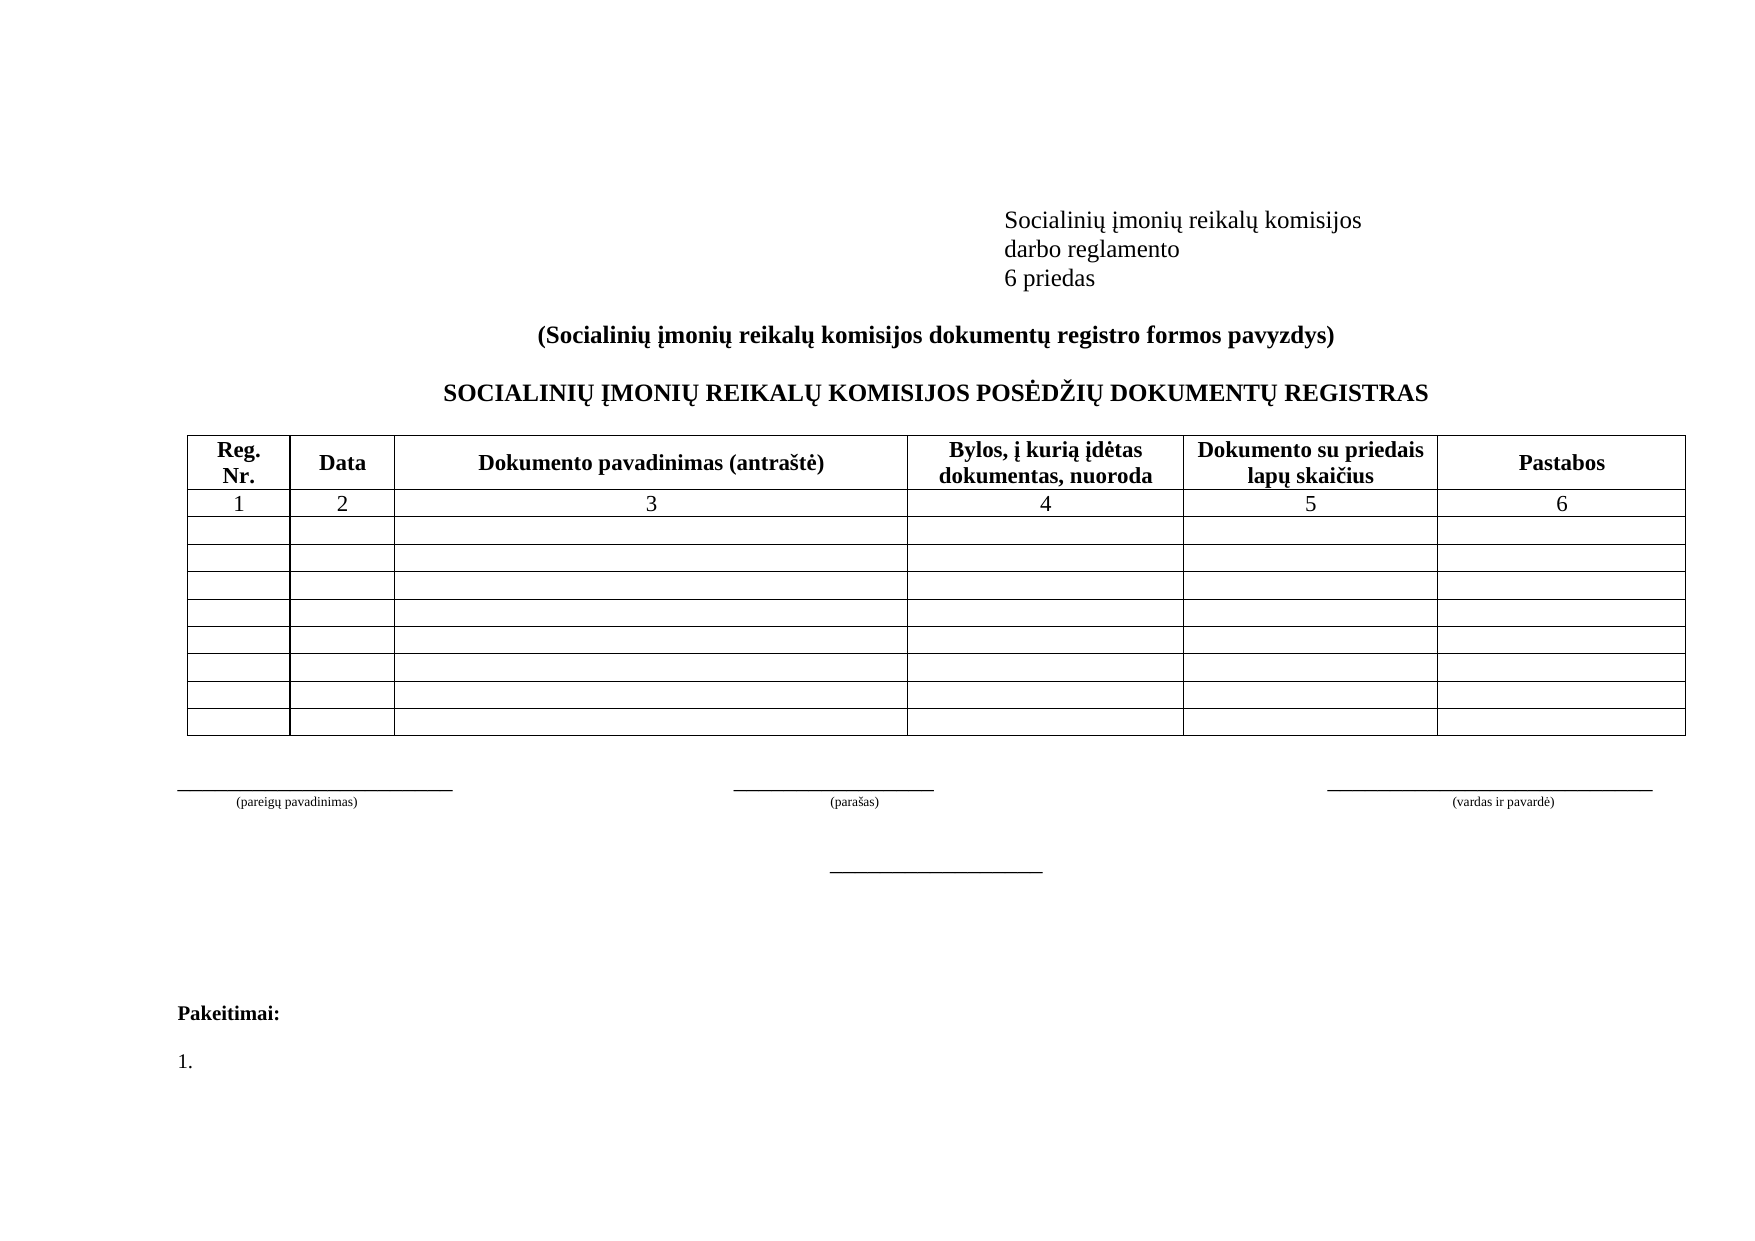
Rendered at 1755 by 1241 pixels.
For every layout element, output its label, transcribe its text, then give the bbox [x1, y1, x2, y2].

text SOCIALINIŲ ĮMONIŲ REIKALŲ KOMISIJOS POSĖDŽIŲ DOKUMENTŲ REGISTRAS [177, 378, 1695, 406]
table_cell [395, 654, 907, 681]
table_cell [1184, 545, 1437, 571]
table_cell [395, 627, 907, 653]
table_header Pastabos [1438, 436, 1685, 489]
table_cell [395, 709, 907, 735]
table_cell [188, 517, 289, 544]
table_cell [291, 517, 394, 544]
table_cell 1 [188, 490, 289, 516]
table_cell [291, 545, 394, 571]
table_cell [908, 682, 1183, 708]
table_header Bylos, į kurią įdėtas dokumentas, nuoroda [908, 436, 1183, 489]
table_cell [908, 600, 1183, 626]
table_cell [188, 654, 289, 681]
table_header Dokumento pavadinimas (antraštė) [395, 436, 907, 489]
table_cell [1438, 627, 1685, 653]
table_cell [188, 682, 289, 708]
table_cell [1438, 545, 1685, 571]
table_cell 5 [1184, 490, 1437, 516]
table_cell [908, 517, 1183, 544]
text Pakeitimai: [177, 1001, 1695, 1024]
table_cell [1184, 654, 1437, 681]
text 6 priedas [1004, 263, 1695, 291]
table_header Dokumento su priedais lapų skaičius [1184, 436, 1437, 489]
table_cell [1438, 572, 1685, 598]
table_cell [908, 627, 1183, 653]
table_cell [1184, 627, 1437, 653]
table_cell [188, 709, 289, 735]
table_cell [1184, 517, 1437, 544]
table_cell [188, 627, 289, 653]
table_cell [188, 545, 289, 571]
table_cell [395, 545, 907, 571]
text 1. [177, 1049, 1695, 1073]
table_cell [1438, 600, 1685, 626]
table_cell [908, 545, 1183, 571]
table_cell 4 [908, 490, 1183, 516]
table_cell [395, 600, 907, 626]
table_cell [291, 654, 394, 681]
table_cell [188, 600, 289, 626]
table_cell [395, 572, 907, 598]
text (pareigų pavadinimas) (parašas) (vardas ir pavardė) [177, 794, 1695, 818]
text (Socialinių įmonių reikalų komisijos dokumentų registro formos pavyzdys) [177, 320, 1695, 349]
table_cell [291, 572, 394, 598]
table_cell 2 [291, 490, 394, 516]
table_cell [1184, 682, 1437, 708]
table_cell [1438, 709, 1685, 735]
table_cell [1184, 600, 1437, 626]
table_cell [395, 517, 907, 544]
text Socialinių įmonių reikalų komisijos [1004, 205, 1695, 234]
table_cell [1438, 517, 1685, 544]
table_cell [1184, 572, 1437, 598]
table_cell 3 [395, 490, 907, 516]
table_cell [908, 654, 1183, 681]
table_cell [1438, 654, 1685, 681]
text darbo reglamento [1004, 234, 1695, 263]
table_header Reg. Nr. [188, 436, 289, 489]
table_cell [188, 572, 289, 598]
table_cell [908, 709, 1183, 735]
table_cell [1438, 682, 1685, 708]
table_cell [908, 572, 1183, 598]
table_cell [291, 600, 394, 626]
text ______________________ ________________ __________________________ [177, 765, 1695, 794]
table_cell [291, 627, 394, 653]
table_cell 6 [1438, 490, 1685, 516]
table_cell [1184, 709, 1437, 735]
table_header Data [291, 436, 394, 489]
table_cell [395, 682, 907, 708]
table_cell [291, 709, 394, 735]
table_cell [291, 682, 394, 708]
text _________________ [177, 847, 1695, 876]
